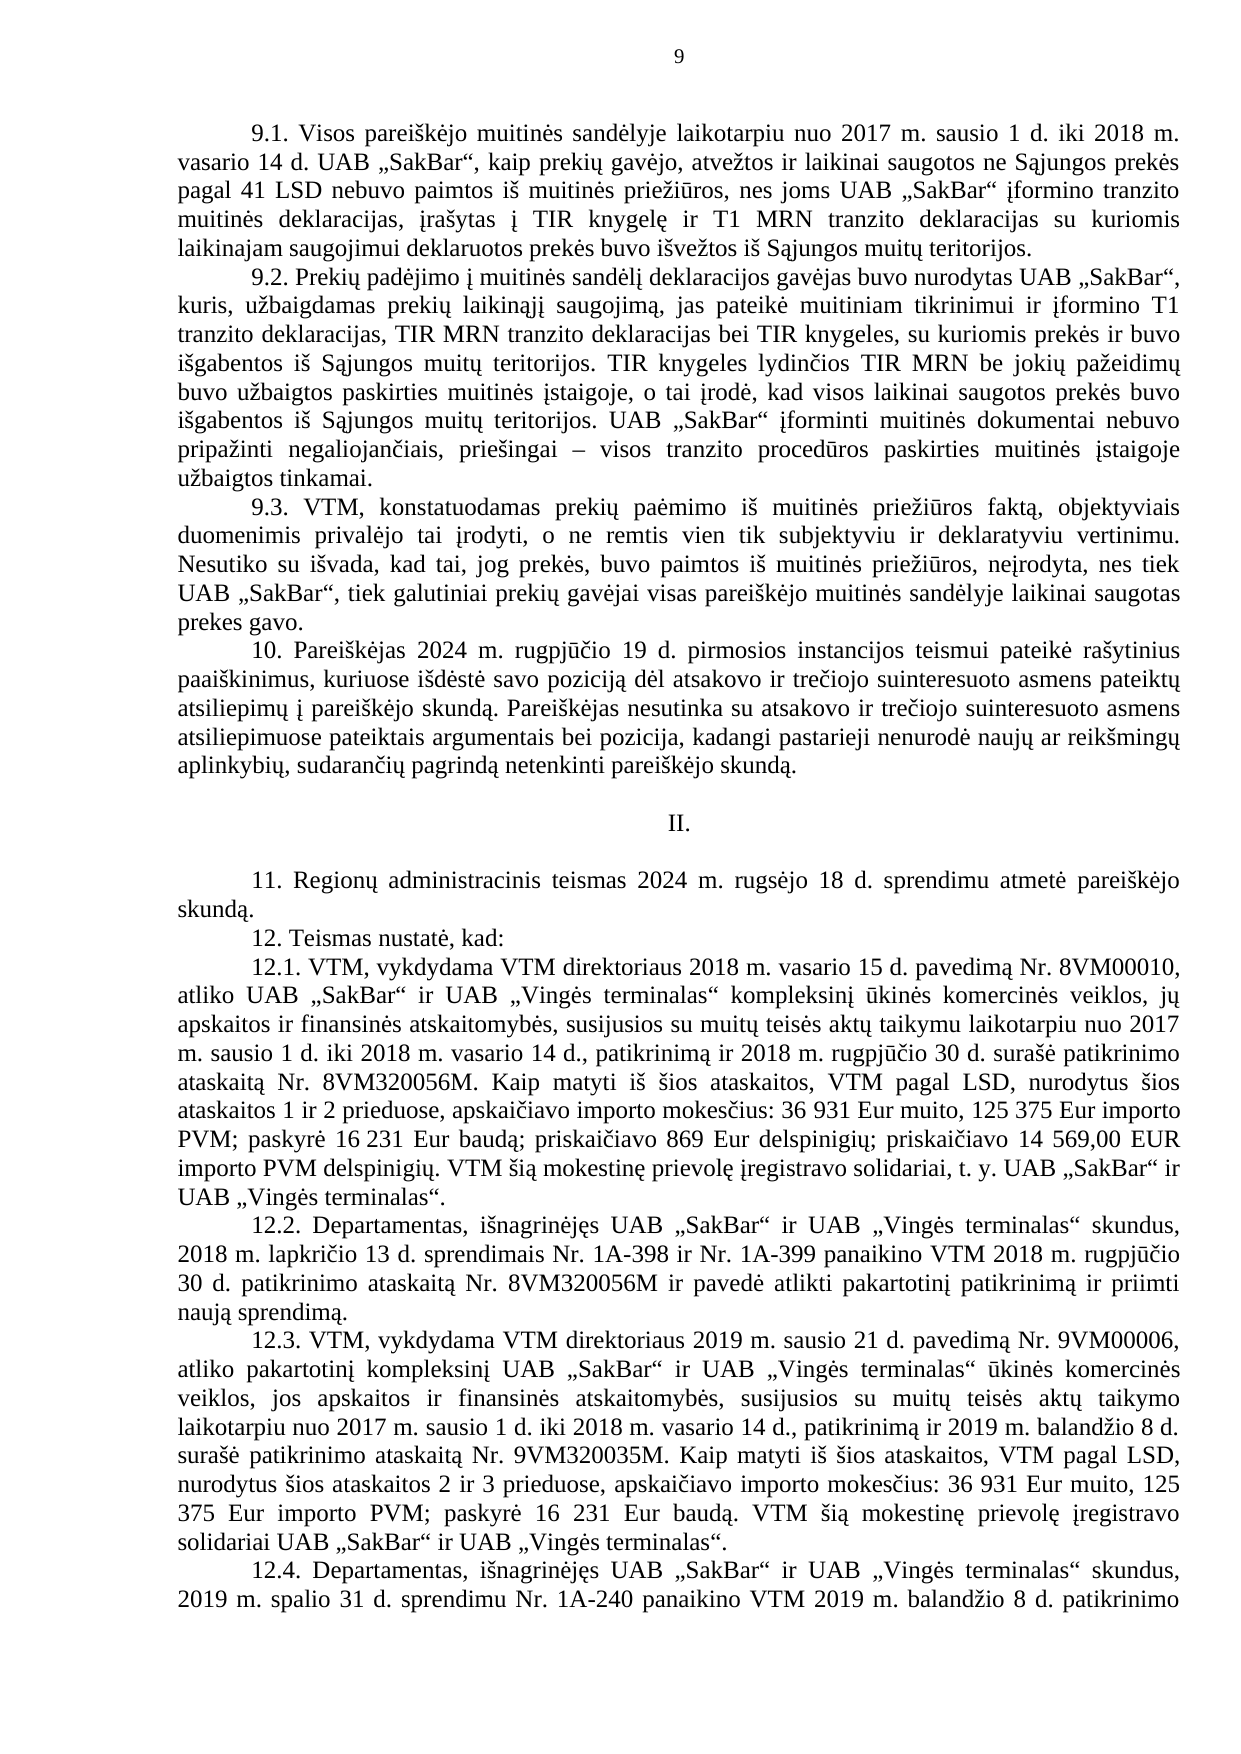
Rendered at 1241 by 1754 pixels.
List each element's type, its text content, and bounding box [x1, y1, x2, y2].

text II. [177, 808, 1181, 837]
text 10. Pareiškėjas 2024 m. rugpjūčio 19 d. pirmosios instancijos teismui pateikė rašytinius paaiškinimus, kuriuose išdėstė savo poziciją dėl atsakovo ir trečiojo suinteresuoto asmens pateiktų atsiliepimų į pareiškėjo skundą. Pareiškėjas nesutinka su atsakovo ir trečiojo suinteresuoto asmens atsiliepimuose pateiktais argumentais bei pozicija, kadangi pastarieji nenurodė naujų ar reikšmingų aplinkybių, sudarančių pagrindą netenkinti pareiškėjo skundą. [177, 636, 1181, 779]
text 12.3. VTM, vykdydama VTM direktoriaus 2019 m. sausio 21 d. pavedimą Nr. 9VM00006, atliko pakartotinį kompleksinį UAB „SakBar“ ir UAB „Vingės terminalas“ ūkinės komercinės veiklos, jos apskaitos ir finansinės atskaitomybės, susijusios su muitų teisės aktų taikymo laikotarpiu nuo 2017 m. sausio 1 d. iki 2018 m. vasario 14 d., patikrinimą ir 2019 m. balandžio 8 d. surašė patikrinimo ataskaitą Nr. 9VM320035M. Kaip matyti iš šios ataskaitos, VTM pagal LSD, nurodytus šios ataskaitos 2 ir 3 prieduose, apskaičiavo importo mokesčius: 36 931 Eur muito, 125 375 Eur importo PVM; paskyrė 16 231 Eur baudą. VTM šią mokestinę prievolę įregistravo solidariai UAB „SakBar“ ir UAB „Vingės terminalas“. [177, 1326, 1181, 1556]
text 12.4. Departamentas, išnagrinėjęs UAB „SakBar“ ir UAB „Vingės terminalas“ skundus, 2019 m. spalio 31 d. sprendimu Nr. 1A-240 panaikino VTM 2019 m. balandžio 8 d. patikrinimo [177, 1556, 1181, 1613]
text 12.1. VTM, vykdydama VTM direktoriaus 2018 m. vasario 15 d. pavedimą Nr. 8VM00010, atliko UAB „SakBar“ ir UAB „Vingės terminalas“ kompleksinį ūkinės komercinės veiklos, jų apskaitos ir finansinės atskaitomybės, susijusios su muitų teisės aktų taikymu laikotarpiu nuo 2017 m. sausio 1 d. iki 2018 m. vasario 14 d., patikrinimą ir 2018 m. rugpjūčio 30 d. surašė patikrinimo ataskaitą Nr. 8VM320056M. Kaip matyti iš šios ataskaitos, VTM pagal LSD, nurodytus šios ataskaitos 1 ir 2 prieduose, apskaičiavo importo mokesčius: 36 931 Eur muito, 125 375 Eur importo PVM; paskyrė 16 231 Eur baudą; priskaičiavo 869 Eur delspinigių; priskaičiavo 14 569,00 EUR importo PVM delspinigių. VTM šią mokestinę prievolę įregistravo solidariai, t. y. UAB „SakBar“ ir UAB „Vingės terminalas“. [177, 952, 1181, 1211]
text 9.2. Prekių padėjimo į muitinės sandėlį deklaracijos gavėjas buvo nurodytas UAB „SakBar“, kuris, užbaigdamas prekių laikinąjį saugojimą, jas pateikė muitiniam tikrinimui ir įformino T1 tranzito deklaracijas, TIR MRN tranzito deklaracijas bei TIR knygeles, su kuriomis prekės ir buvo išgabentos iš Sąjungos muitų teritorijos. TIR knygeles lydinčios TIR MRN be jokių pažeidimų buvo užbaigtos paskirties muitinės įstaigoje, o tai įrodė, kad visos laikinai saugotos prekės buvo išgabentos iš Sąjungos muitų teritorijos. UAB „SakBar“ įforminti muitinės dokumentai nebuvo pripažinti negaliojančiais, priešingai – visos tranzito procedūros paskirties muitinės įstaigoje užbaigtos tinkamai. [177, 262, 1181, 492]
text 9.1. Visos pareiškėjo muitinės sandėlyje laikotarpiu nuo 2017 m. sausio 1 d. iki 2018 m. vasario 14 d. UAB „SakBar“, kaip prekių gavėjo, atvežtos ir laikinai saugotos ne Sąjungos prekės pagal 41 LSD nebuvo paimtos iš muitinės priežiūros, nes joms UAB „SakBar“ įformino tranzito muitinės deklaracijas, įrašytas į TIR knygelę ir T1 MRN tranzito deklaracijas su kuriomis laikinajam saugojimui deklaruotos prekės buvo išvežtos iš Sąjungos muitų teritorijos. [177, 118, 1181, 262]
text 12. Teismas nustatė, kad: [177, 923, 1181, 952]
text 9.3. VTM, konstatuodamas prekių paėmimo iš muitinės priežiūros faktą, objektyviais duomenimis privalėjo tai įrodyti, o ne remtis vien tik subjektyviu ir deklaratyviu vertinimu. Nesutiko su išvada, kad tai, jog prekės, buvo paimtos iš muitinės priežiūros, neįrodyta, nes tiek UAB „SakBar“, tiek galutiniai prekių gavėjai visas pareiškėjo muitinės sandėlyje laikinai saugotas prekes gavo. [177, 492, 1181, 636]
text 12.2. Departamentas, išnagrinėjęs UAB „SakBar“ ir UAB „Vingės terminalas“ skundus, 2018 m. lapkričio 13 d. sprendimais Nr. 1A-398 ir Nr. 1A-399 panaikino VTM 2018 m. rugpjūčio 30 d. patikrinimo ataskaitą Nr. 8VM320056M ir pavedė atlikti pakartotinį patikrinimą ir priimti naują sprendimą. [177, 1211, 1181, 1326]
text 11. Regionų administracinis teismas 2024 m. rugsėjo 18 d. sprendimu atmetė pareiškėjo skundą. [177, 866, 1181, 923]
